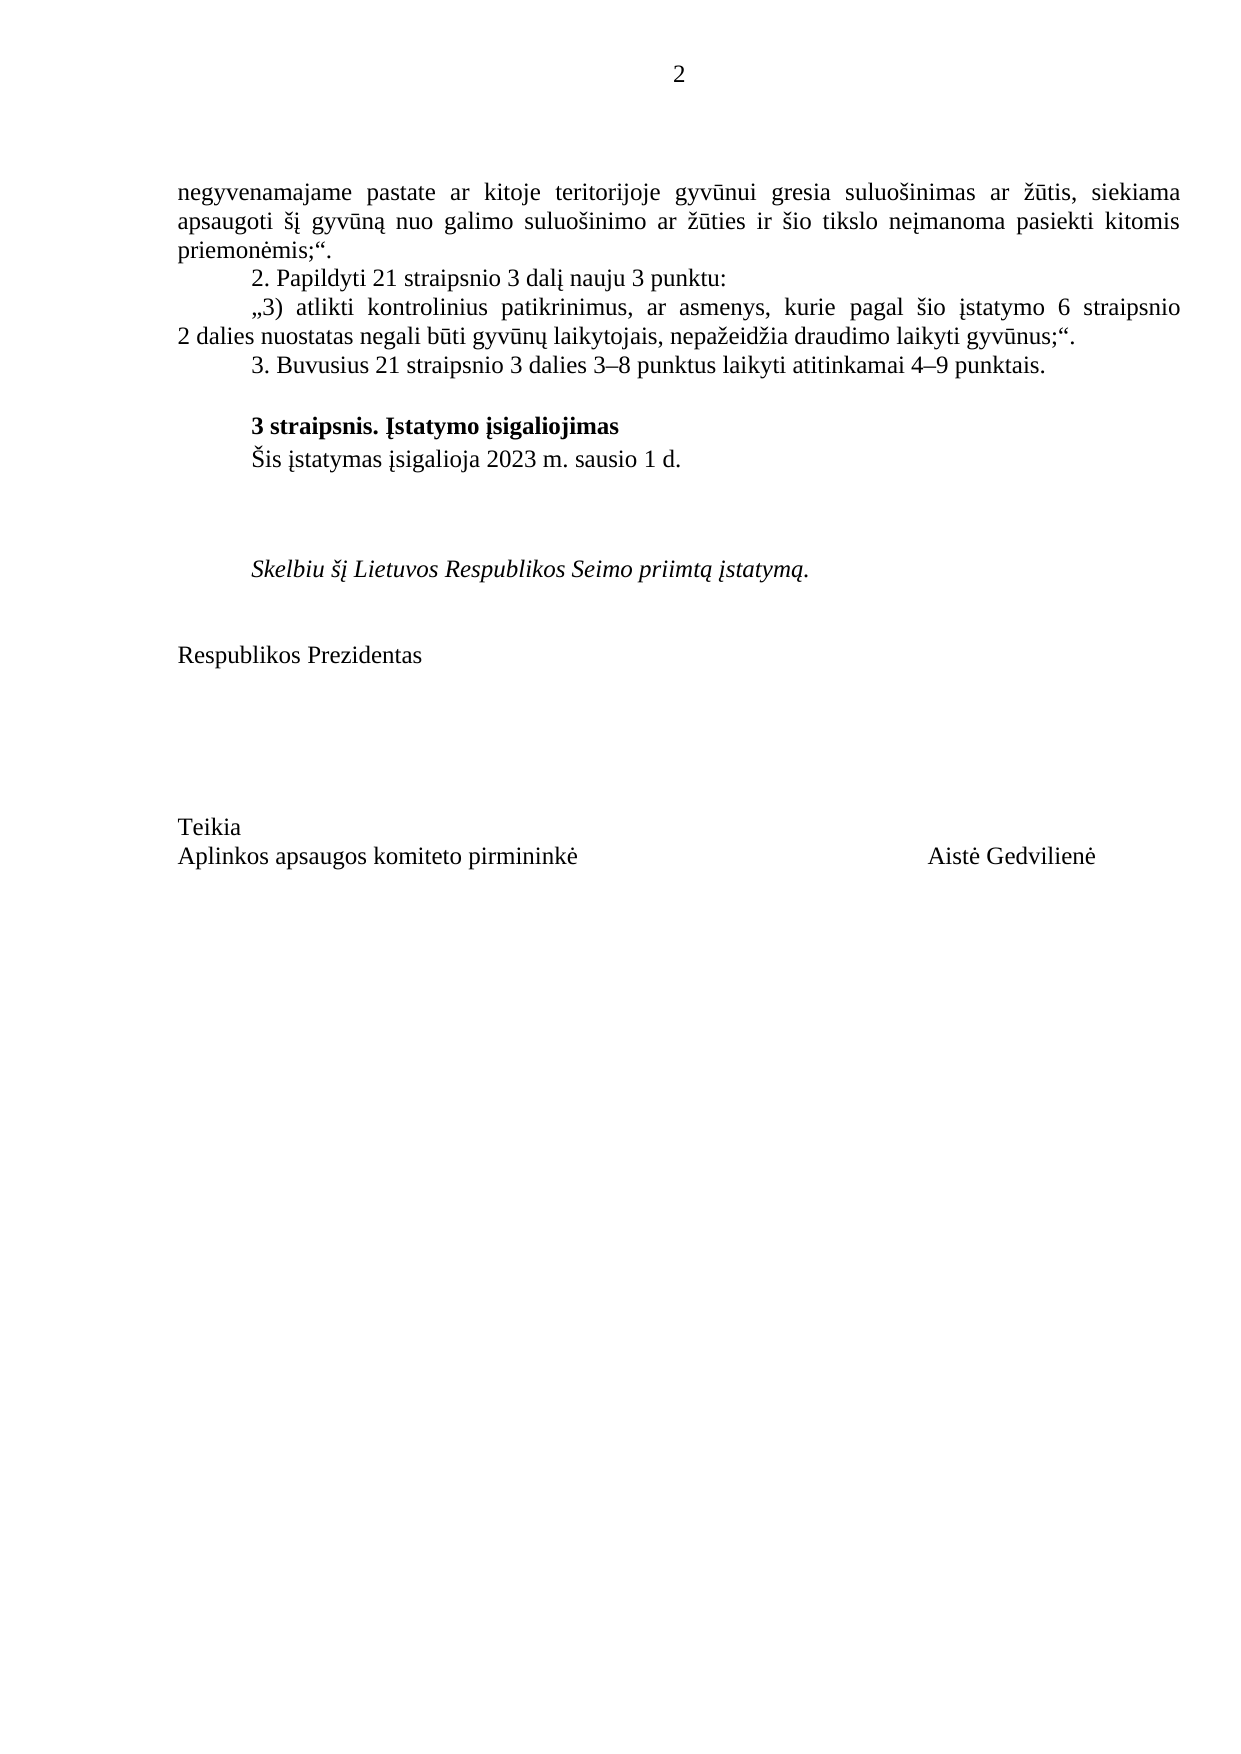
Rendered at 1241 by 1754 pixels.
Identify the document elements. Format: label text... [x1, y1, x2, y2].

text negyvenamajame pastate ar kitoje teritorijoje gyvūnui gresia suluošinimas ar žūtis, siekiama apsaugoti šį gyvūną nuo galimo suluošinimo ar žūties ir šio tikslo neįmanoma pasiekti kitomis priemonėmis;“. [177, 177, 1181, 263]
text 3. Buvusius 21 straipsnio 3 dalies 3–8 punktus laikyti atitinkamai 4–9 punktais. [177, 350, 1181, 378]
text Teikia [177, 812, 1181, 841]
text „3) atlikti kontrolinius patikrinimus, ar asmenys, kurie pagal šio įstatymo 6 straipsnio 2 dalies nuostatas negali būti gyvūnų laikytojais, nepažeidžia draudimo laikyti gyvūnus;“. [177, 292, 1181, 350]
text Šis įstatymas įsigalioja 2023 m. sausio 1 d. [177, 444, 1181, 473]
text 2. Papildyti 21 straipsnio 3 dalį nauju 3 punktu: [177, 263, 1181, 292]
text 3 straipsnis. Įstatymo įsigaliojimas [177, 411, 1181, 440]
text Aplinkos apsaugos komiteto pirmininkė Aistė Gedvilienė [177, 841, 1181, 870]
text Skelbiu šį Lietuvos Respublikos Seimo priimtą įstatymą. [177, 554, 1181, 582]
text Respublikos Prezidentas [177, 640, 1181, 669]
